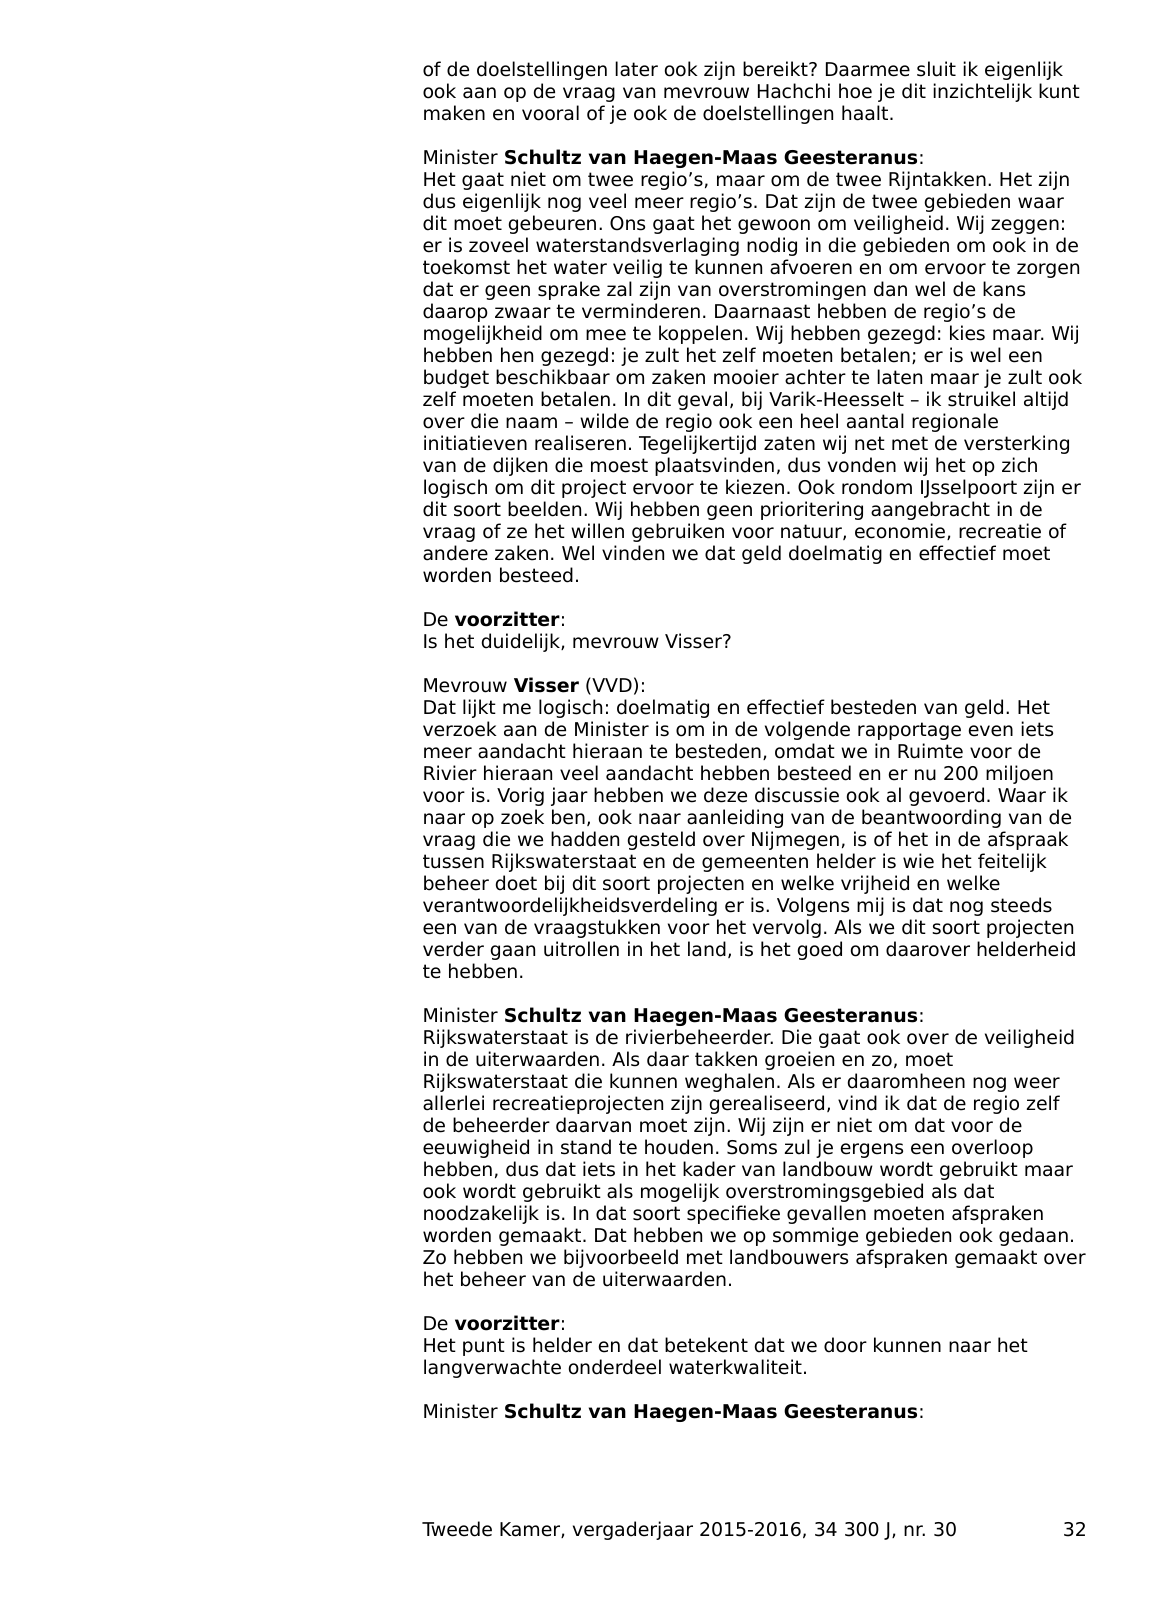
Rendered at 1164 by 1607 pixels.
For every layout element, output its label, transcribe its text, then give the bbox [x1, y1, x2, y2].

text De voorzitter: [422, 609, 1087, 631]
text Minister Schultz van Haegen-Maas Geesteranus: [422, 147, 1087, 169]
text Minister Schultz van Haegen-Maas Geesteranus: [422, 1401, 1087, 1423]
text Het punt is helder en dat betekent dat we door kunnen naar het langverwachte onderdeel waterkwaliteit. [422, 1335, 1087, 1379]
text Het gaat niet om twee regio’s, maar om de twee Rijntakken. Het zijn dus eigenlijk nog veel meer regio’s. Dat zijn de twee gebieden waar dit moet gebeuren. Ons gaat het gewoon om veiligheid. Wij zeggen: er is zoveel waterstandsverlaging nodig in die gebieden om ook in de toekomst het water veilig te kunnen afvoeren en om ervoor te zorgen dat er geen sprake zal zijn van overstromingen dan wel de kans daarop zwaar te verminderen. Daarnaast hebben de regio’s de mogelijkheid om mee te koppelen. Wij hebben gezegd: kies maar. Wij hebben hen gezegd: je zult het zelf moeten betalen; er is wel een budget beschikbaar om zaken mooier achter te laten maar je zult ook zelf moeten betalen. In dit geval, bij Varik-Heesselt – ik struikel altijd over die naam – wilde de regio ook een heel aantal regionale initiatieven realiseren. Tegelijkertijd zaten wij net met de versterking van de dijken die moest plaatsvinden, dus vonden wij het op zich logisch om dit project ervoor te kiezen. Ook rondom IJsselpoort zijn er dit soort beelden. Wij hebben geen prioritering aangebracht in de vraag of ze het willen gebruiken voor natuur, economie, recreatie of andere zaken. Wel vinden we dat geld doelmatig en effectief moet worden besteed. [422, 169, 1087, 587]
text Rijkswaterstaat is de rivierbeheerder. Die gaat ook over de veiligheid in de uiterwaarden. Als daar takken groeien en zo, moet Rijkswaterstaat die kunnen weghalen. Als er daaromheen nog weer allerlei recreatieprojecten zijn gerealiseerd, vind ik dat de regio zelf de beheerder daarvan moet zijn. Wij zijn er niet om dat voor de eeuwigheid in stand te houden. Soms zul je ergens een overloop hebben, dus dat iets in het kader van landbouw wordt gebruikt maar ook wordt gebruikt als mogelijk overstromingsgebied als dat noodzakelijk is. In dat soort specifieke gevallen moeten afspraken worden gemaakt. Dat hebben we op sommige gebieden ook gedaan. Zo hebben we bijvoorbeeld met landbouwers afspraken gemaakt over het beheer van de uiterwaarden. [422, 1027, 1087, 1291]
text of de doelstellingen later ook zijn bereikt? Daarmee sluit ik eigenlijk ook aan op de vraag van mevrouw Hachchi hoe je dit inzichtelijk kunt maken en vooral of je ook de doelstellingen haalt. [422, 59, 1087, 125]
text Dat lijkt me logisch: doelmatig en effectief besteden van geld. Het verzoek aan de Minister is om in de volgende rapportage even iets meer aandacht hieraan te besteden, omdat we in Ruimte voor de Rivier hieraan veel aandacht hebben besteed en er nu 200 miljoen voor is. Vorig jaar hebben we deze discussie ook al gevoerd. Waar ik naar op zoek ben, ook naar aanleiding van de beantwoording van de vraag die we hadden gesteld over Nijmegen, is of het in de afspraak tussen Rijkswaterstaat en de gemeenten helder is wie het feitelijk beheer doet bij dit soort projecten en welke vrijheid en welke verantwoordelijkheidsverdeling er is. Volgens mij is dat nog steeds een van de vraagstukken voor het vervolg. Als we dit soort projecten verder gaan uitrollen in het land, is het goed om daarover helderheid te hebben. [422, 697, 1087, 983]
text Is het duidelijk, mevrouw Visser? [422, 631, 1087, 653]
text Minister Schultz van Haegen-Maas Geesteranus: [422, 1005, 1087, 1027]
text De voorzitter: [422, 1313, 1087, 1335]
text Mevrouw Visser (VVD): [422, 675, 1087, 697]
